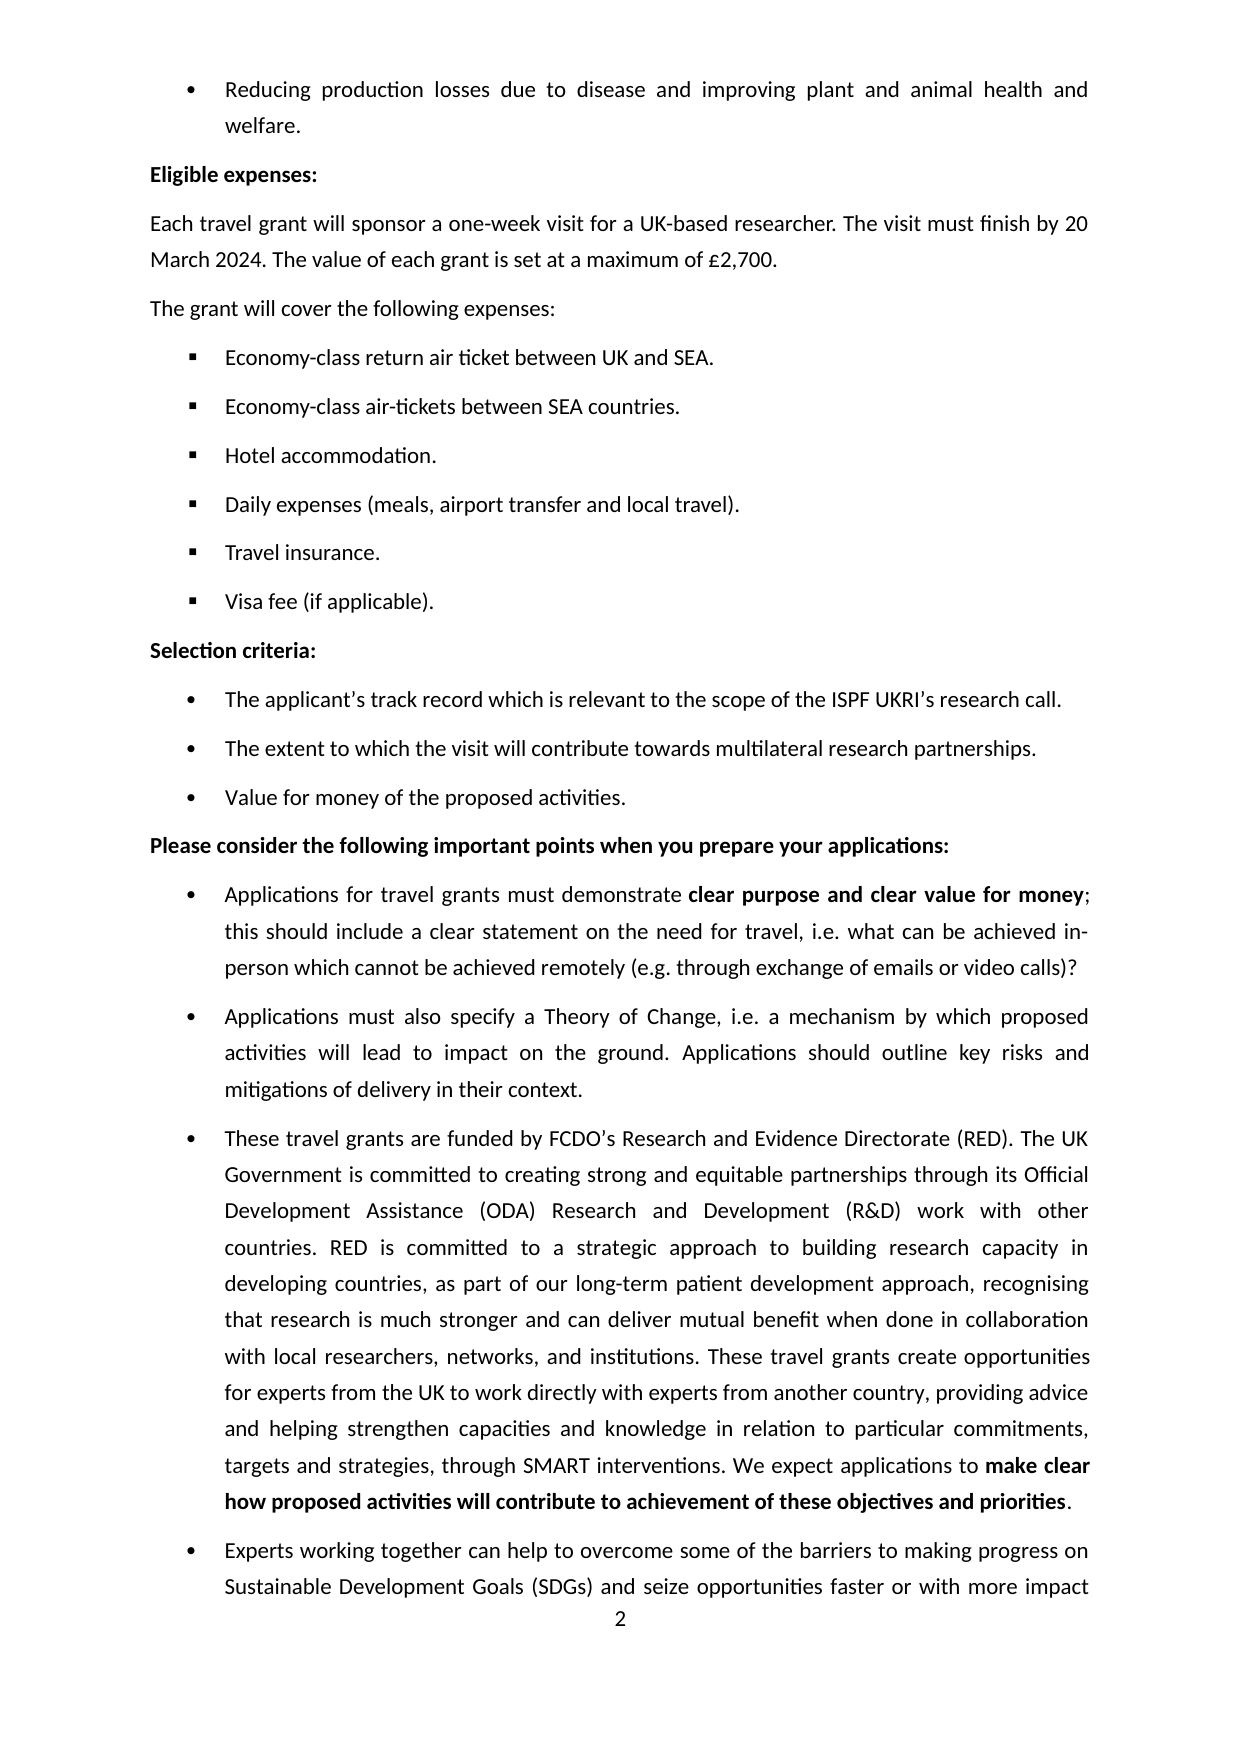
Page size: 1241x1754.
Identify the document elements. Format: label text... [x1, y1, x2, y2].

text Eligible expenses: [150, 160, 1090, 188]
list Daily expenses (meals, airport transfer and local travel). [187, 490, 1090, 518]
list Experts working together can help to overcome some of the barriers to making progress on Sustainable Development Goals (SDGs) and seize opportunities faster or with more impact [187, 1536, 1090, 1600]
list The extent to which the visit will contribute towards multilateral research partnerships. [187, 734, 1090, 762]
list Visa fee (if applicable). [187, 587, 1090, 615]
list The applicant’s track record which is relevant to the scope of the ISPF UKRI’s research call. [187, 685, 1090, 713]
list Economy-class air-tickets between SEA countries. [187, 392, 1090, 420]
list Applications must also specify a Theory of Change, i.e. a mechanism by which proposed activities will lead to impact on the ground. Applications should outline key risks and mitigations of delivery in their context. [187, 1002, 1090, 1103]
list Reducing production losses due to disease and improving plant and animal health and welfare. [187, 75, 1090, 139]
text Each travel grant will sponsor a one-week visit for a UK-based researcher. The visit must finish by 20 March 2024. The value of each grant is set at a maximum of £2,700. [150, 209, 1090, 273]
list Value for money of the proposed activities. [187, 783, 1090, 811]
list Hotel accommodation. [187, 441, 1090, 469]
text The grant will cover the following expenses: [150, 294, 1090, 322]
list Applications for travel grants must demonstrate clear purpose and clear value for money; this should include a clear statement on the need for travel, i.e. what can be achieved in-person which cannot be achieved remotely (e.g. through exchange of emails or video calls)? [187, 881, 1090, 981]
text Please consider the following important points when you prepare your applications: [150, 832, 1090, 860]
text Selection criteria: [150, 636, 1090, 664]
list Travel insurance. [187, 538, 1090, 567]
list Economy-class return air ticket between UK and SEA. [187, 343, 1090, 371]
list These travel grants are funded by FCDO’s Research and Evidence Directorate (RED). The UK Government is committed to creating strong and equitable partnerships through its Official Development Assistance (ODA) Research and Development (R&D) work with other countries. RED is committed to a strategic approach to building research capacity in developing countries, as part of our long-term patient development approach, recognising that research is much stronger and can deliver mutual benefit when done in collaboration with local researchers, networks, and institutions. These travel grants create opportunities for experts from the UK to work directly with experts from another country, providing advice and helping strengthen capacities and knowledge in relation to particular commitments, targets and strategies, through SMART interventions. We expect applications to make clear how proposed activities will contribute to achievement of these objectives and priorities. [187, 1124, 1090, 1515]
